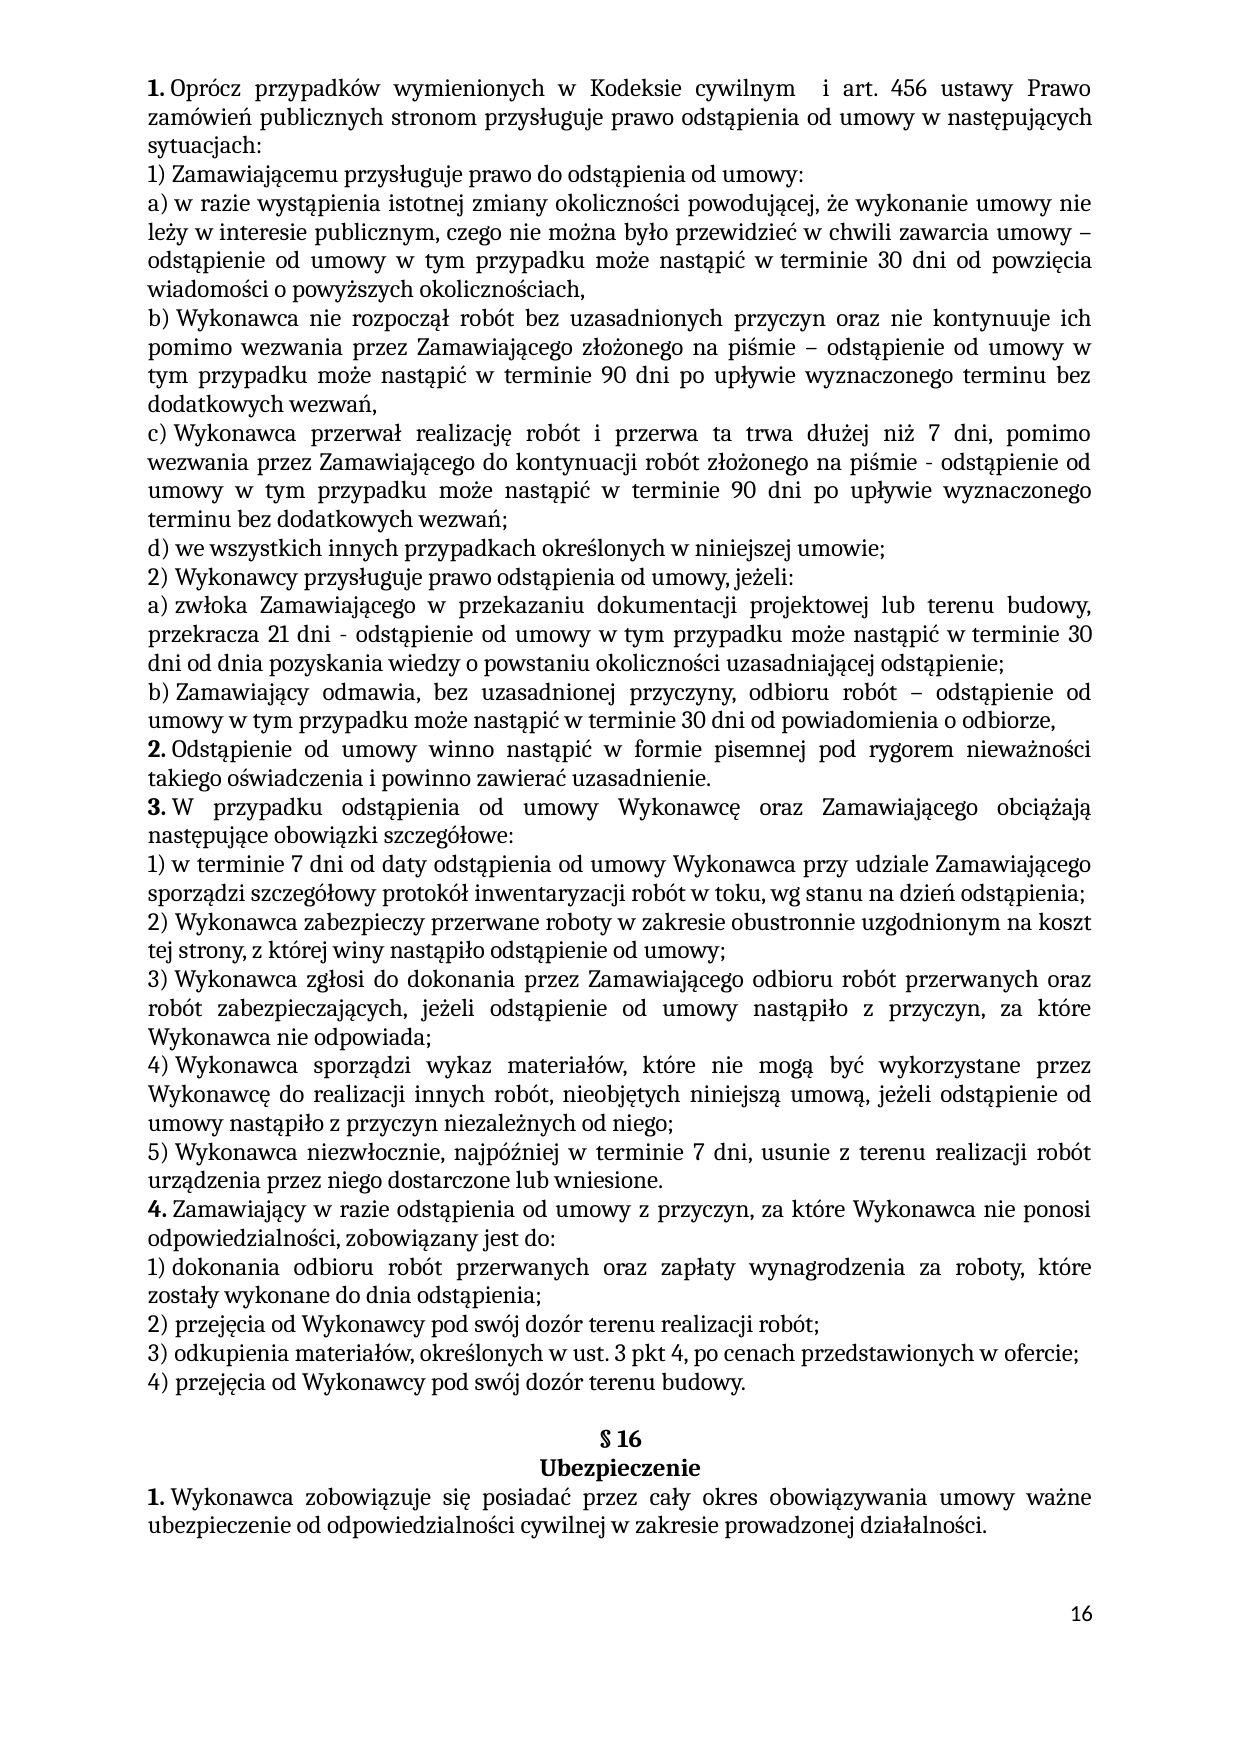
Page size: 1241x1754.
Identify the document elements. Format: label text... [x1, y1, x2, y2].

text 1) dokonania odbioru robót przerwanych oraz zapłaty wynagrodzenia za roboty, które zostały wykonane do dnia odstąpienia; [148, 1252, 1093, 1310]
text 2) Wykonawca zabezpieczy przerwane roboty w zakresie obustronnie uzgodnionym na koszt tej strony, z której winy nastąpiło odstąpienie od umowy; [148, 907, 1093, 965]
text 3) odkupienia materiałów, określonych w ust. 3 pkt 4, po cenach przedstawionych w ofercie; [148, 1339, 1093, 1367]
text 2. Odstąpienie od umowy winno nastąpić w formie pisemnej pod rygorem nieważności takiego oświadczenia i powinno zawierać uzasadnienie. [148, 735, 1093, 792]
text 1) Zamawiającemu przysługuje prawo do odstąpienia od umowy: [148, 160, 1093, 189]
text 1) w terminie 7 dni od daty odstąpienia od umowy Wykonawca przy udziale Zamawiającego sporządzi szczegółowy protokół inwentaryzacji robót w toku, wg stanu na dzień odstąpienia; [148, 850, 1093, 907]
text 5) Wykonawca niezwłocznie, najpóźniej w terminie 7 dni, usunie z terenu realizacji robót urządzenia przez niego dostarczone lub wniesione. [148, 1137, 1093, 1195]
text 2) przejęcia od Wykonawcy pod swój dozór terenu realizacji robót; [148, 1310, 1093, 1339]
text Ubezpieczenie [148, 1454, 1093, 1482]
text a) zwłoka Zamawiającego w przekazaniu dokumentacji projektowej lub terenu budowy, przekracza 21 dni - odstąpienie od umowy w tym przypadku może nastąpić w terminie 30 dni od dnia pozyskania wiedzy o powstaniu okoliczności uzasadniającej odstąpienie; [148, 591, 1093, 677]
text b) Wykonawca nie rozpoczął robót bez uzasadnionych przyczyn oraz nie kontynuuje ich pomimo wezwania przez Zamawiającego złożonego na piśmie – odstąpienie od umowy w tym przypadku może nastąpić w terminie 90 dni po upływie wyznaczonego terminu bez dodatkowych wezwań, [148, 304, 1093, 419]
text c) Wykonawca przerwał realizację robót i przerwa ta trwa dłużej niż 7 dni, pomimo wezwania przez Zamawiającego do kontynuacji robót złożonego na piśmie - odstąpienie od umowy w tym przypadku może nastąpić w terminie 90 dni po upływie wyznaczonego terminu bez dodatkowych wezwań; [148, 419, 1093, 534]
text 2) Wykonawcy przysługuje prawo odstąpienia od umowy, jeżeli: [148, 562, 1093, 591]
text b) Zamawiający odmawia, bez uzasadnionej przyczyny, odbioru robót – odstąpienie od umowy w tym przypadku może nastąpić w terminie 30 dni od powiadomienia o odbiorze, [148, 677, 1093, 735]
text 4) przejęcia od Wykonawcy pod swój dozór terenu budowy. [148, 1367, 1093, 1396]
text a) w razie wystąpienia istotnej zmiany okoliczności powodującej, że wykonanie umowy nie leży w interesie publicznym, czego nie można było przewidzieć w chwili zawarcia umowy – odstąpienie od umowy w tym przypadku może nastąpić w terminie 30 dni od powzięcia wiadomości o powyższych okolicznościach, [148, 189, 1093, 304]
text 4. Zamawiający w razie odstąpienia od umowy z przyczyn, za które Wykonawca nie ponosi odpowiedzialności, zobowiązany jest do: [148, 1195, 1093, 1252]
text 1. Wykonawca zobowiązuje się posiadać przez cały okres obowiązywania umowy ważne ubezpieczenie od odpowiedzialności cywilnej w zakresie prowadzonej działalności. [148, 1482, 1093, 1540]
text 3. W przypadku odstąpienia od umowy Wykonawcę oraz Zamawiającego obciążają następujące obowiązki szczegółowe: [148, 792, 1093, 850]
text d) we wszystkich innych przypadkach określonych w niniejszej umowie; [148, 534, 1093, 562]
text 4) Wykonawca sporządzi wykaz materiałów, które nie mogą być wykorzystane przez Wykonawcę do realizacji innych robót, nieobjętych niniejszą umową, jeżeli odstąpienie od umowy nastąpiło z przyczyn niezależnych od niego; [148, 1051, 1093, 1137]
text 1. Oprócz przypadków wymienionych w Kodeksie cywilnym i art. 456 ustawy Prawo zamówień publicznych stronom przysługuje prawo odstąpienia od umowy w następujących sytuacjach: [148, 74, 1093, 160]
text § 16 [148, 1425, 1093, 1454]
text 3) Wykonawca zgłosi do dokonania przez Zamawiającego odbioru robót przerwanych oraz robót zabezpieczających, jeżeli odstąpienie od umowy nastąpiło z przyczyn, za które Wykonawca nie odpowiada; [148, 965, 1093, 1051]
